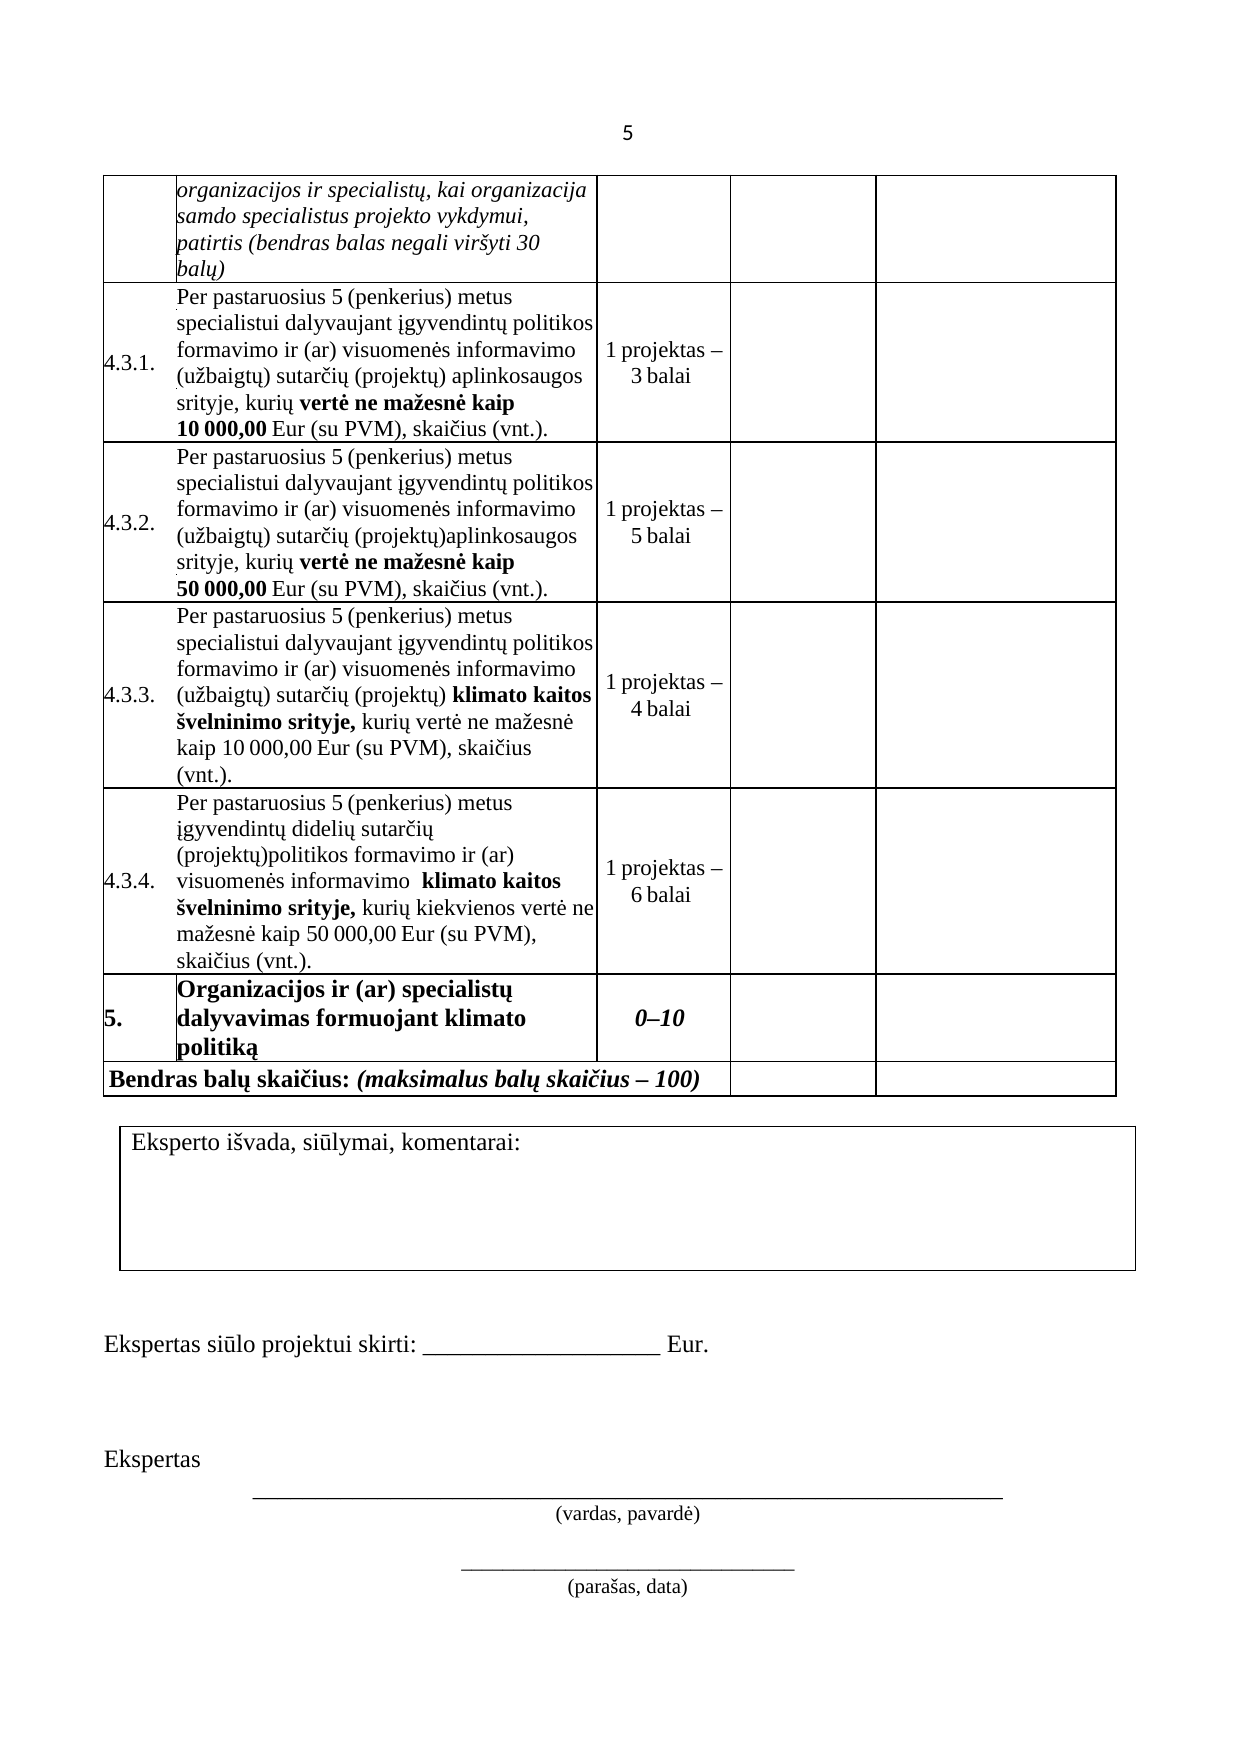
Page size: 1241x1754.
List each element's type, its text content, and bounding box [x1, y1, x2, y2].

table_cell [104, 176, 176, 282]
table_cell 0–10 [598, 975, 730, 1061]
table_cell [731, 603, 875, 787]
table_cell 1 projektas – 5 balai [598, 443, 730, 601]
table_cell Per pastaruosius 5 (penkerius) metus įgyvendintų didelių sutarčių (projektų)politikos formavimo ir (ar) visuomenės informavimo klimato kaitos švelninimo srityje, kurių kiekvienos vertė ne mažesnė kaip 50 000,00 Eur (su PVM), skaičius (vnt.). [177, 789, 596, 973]
table_cell [598, 176, 730, 282]
table_cell 4.3.3. [104, 603, 176, 787]
table_cell [877, 1062, 1115, 1095]
table_cell Per pastaruosius 5 (penkerius) metus specialistui dalyvaujant įgyvendintų politikos formavimo ir (ar) visuomenės informavimo (užbaigtų) sutarčių (projektų) klimato kaitos švelninimo srityje, kurių vertė ne mažesnė kaip 10 000,00 Eur (su PVM), skaičius (vnt.). [177, 603, 596, 787]
table_cell [877, 603, 1115, 787]
table_cell Per pastaruosius 5 (penkerius) metus specialistui dalyvaujant įgyvendintų politikos formavimo ir (ar) visuomenės informavimo (užbaigtų) sutarčių (projektų)aplinkosaugos srityje, kurių vertė ne mažesnė kaip 50 000,00 Eur (su PVM), skaičius (vnt.). [177, 443, 596, 601]
text Ekspertas siūlo projektui skirti: ___________________ Eur. [103, 1329, 1152, 1358]
table_cell [877, 176, 1115, 282]
table_cell [877, 975, 1115, 1061]
table_cell Bendras balų skaičius: (maksimalus balų skaičius – 100) [104, 1062, 730, 1095]
text Ekspertas [103, 1444, 1152, 1473]
table_cell 1 projektas – 4 balai [598, 603, 730, 787]
table_cell 4.3.4. [104, 789, 176, 973]
table_cell 4.3.1. [104, 283, 176, 441]
table_cell 5. [104, 975, 176, 1061]
table_cell [731, 975, 875, 1061]
table_cell [877, 789, 1115, 973]
table_cell [731, 443, 875, 601]
text ________________________________ [103, 1549, 1152, 1573]
table_cell Organizacijos ir (ar) specialistų dalyvavimas formuojant klimato politiką [177, 975, 596, 1061]
text ____________________________________________________________ [103, 1473, 1152, 1501]
table_cell Per pastaruosius 5 (penkerius) metus specialistui dalyvaujant įgyvendintų politikos formavimo ir (ar) visuomenės informavimo (užbaigtų) sutarčių (projektų) aplinkosaugos srityje, kurių vertė ne mažesnė kaip 10 000,00 Eur (su PVM), skaičius (vnt.). [177, 283, 596, 441]
table_cell [731, 176, 875, 282]
table_cell organizacijos ir specialistų, kai organizacija samdo specialistus projekto vykdymui, patirtis (bendras balas negali viršyti 30 balų) [177, 176, 596, 282]
table_cell [731, 283, 875, 441]
text (vardas, pavardė) [103, 1501, 1152, 1525]
table_cell [731, 789, 875, 973]
table_cell 4.3.2. [104, 443, 176, 601]
table_cell [731, 1062, 875, 1095]
table_cell [877, 443, 1115, 601]
text (parašas, data) [103, 1573, 1152, 1598]
table_cell 1 projektas – 6 balai [598, 789, 730, 973]
table_header Eksperto išvada, siūlymai, komentarai: [121, 1127, 1135, 1270]
table_cell 1 projektas – 3 balai [598, 283, 730, 441]
table_cell [877, 283, 1115, 441]
